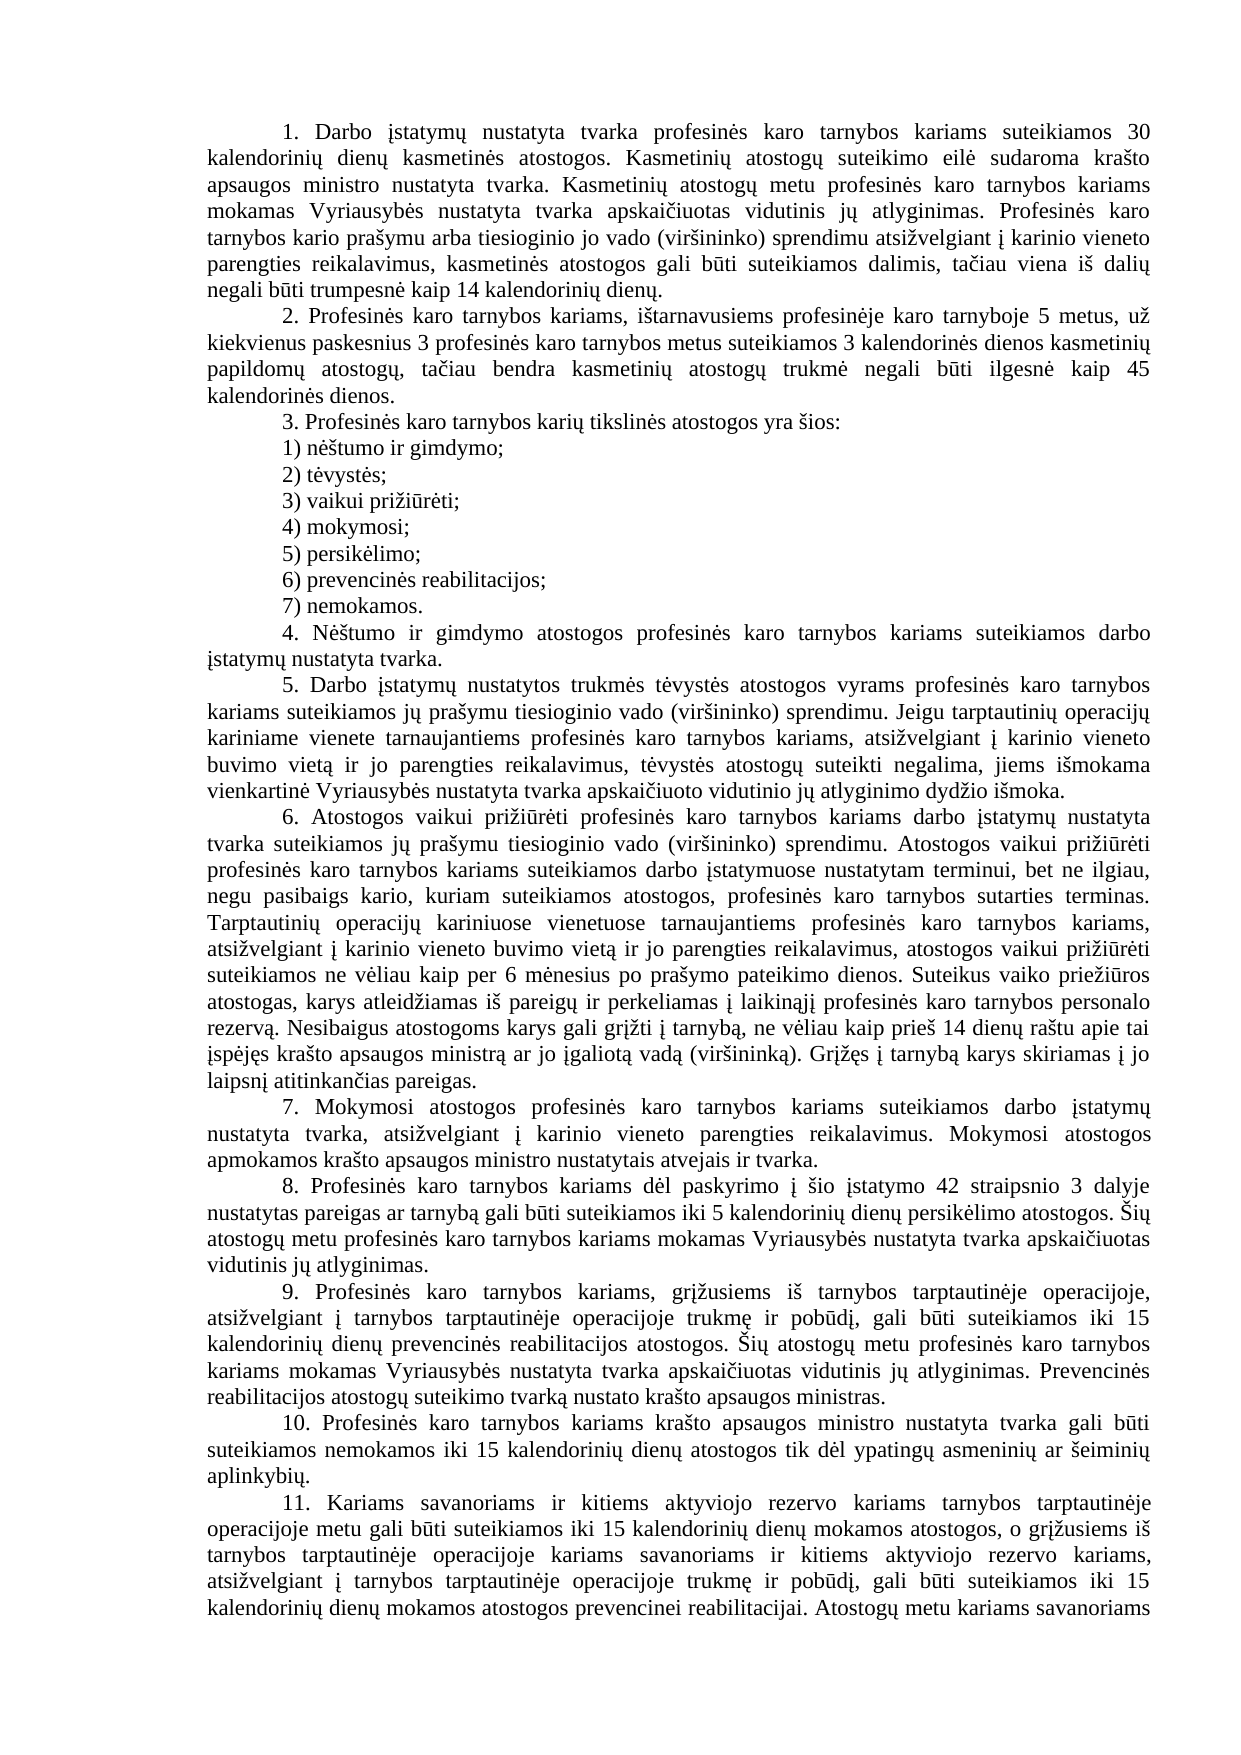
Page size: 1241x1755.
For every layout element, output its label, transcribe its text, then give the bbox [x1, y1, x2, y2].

text 7) nemokamos. [207, 592, 1152, 619]
text 2. Profesinės karo tarnybos kariams, ištarnavusiems profesinėje karo tarnyboje 5 metus, už kiekvienus paskesnius 3 profesinės karo tarnybos metus suteikiamos 3 kalendorinės dienos kasmetinių papildomų atostogų, tačiau bendra kasmetinių atostogų trukmė negali būti ilgesnė kaip 45 kalendorinės dienos. [207, 303, 1152, 408]
text 2) tėvystės; [207, 461, 1152, 487]
text 6) prevencinės reabilitacijos; [207, 566, 1152, 592]
text 3. Profesinės karo tarnybos karių tikslinės atostogos yra šios: [207, 408, 1152, 434]
text 6. Atostogos vaikui prižiūrėti profesinės karo tarnybos kariams darbo įstatymų nustatyta tvarka suteikiamos jų prašymu tiesioginio vado (viršininko) sprendimu. Atostogos vaikui prižiūrėti profesinės karo tarnybos kariams suteikiamos darbo įstatymuose nustatytam terminui, bet ne ilgiau, negu pasibaigs kario, kuriam suteikiamos atostogos, profesinės karo tarnybos sutarties terminas. Tarptautinių operacijų kariniuose vienetuose tarnaujantiems profesinės karo tarnybos kariams, atsižvelgiant į karinio vieneto buvimo vietą ir jo parengties reikalavimus, atostogos vaikui prižiūrėti suteikiamos ne vėliau kaip per 6 mėnesius po prašymo pateikimo dienos. Suteikus vaiko priežiūros atostogas, karys atleidžiamas iš pareigų ir perkeliamas į laikinąjį profesinės karo tarnybos personalo rezervą. Nesibaigus atostogoms karys gali grįžti į tarnybą, ne vėliau kaip prieš 14 dienų raštu apie tai įspėjęs krašto apsaugos ministrą ar jo įgaliotą vadą (viršininką). Grįžęs į tarnybą karys skiriamas į jo laipsnį atitinkančias pareigas. [207, 803, 1152, 1093]
text 1. Darbo įstatymų nustatyta tvarka profesinės karo tarnybos kariams suteikiamos 30 kalendorinių dienų kasmetinės atostogos. Kasmetinių atostogų suteikimo eilė sudaroma krašto apsaugos ministro nustatyta tvarka. Kasmetinių atostogų metu profesinės karo tarnybos kariams mokamas Vyriausybės nustatyta tvarka apskaičiuotas vidutinis jų atlyginimas. Profesinės karo tarnybos kario prašymu arba tiesioginio jo vado (viršininko) sprendimu atsižvelgiant į karinio vieneto parengties reikalavimus, kasmetinės atostogos gali būti suteikiamos dalimis, tačiau viena iš dalių negali būti trumpesnė kaip 14 kalendorinių dienų. [207, 118, 1152, 303]
text 9. Profesinės karo tarnybos kariams, grįžusiems iš tarnybos tarptautinėje operacijoje, atsižvelgiant į tarnybos tarptautinėje operacijoje trukmę ir pobūdį, gali būti suteikiamos iki 15 kalendorinių dienų prevencinės reabilitacijos atostogos. Šių atostogų metu profesinės karo tarnybos kariams mokamas Vyriausybės nustatyta tvarka apskaičiuotas vidutinis jų atlyginimas. Prevencinės reabilitacijos atostogų suteikimo tvarką nustato krašto apsaugos ministras. [207, 1278, 1152, 1409]
text 5. Darbo įstatymų nustatytos trukmės tėvystės atostogos vyrams profesinės karo tarnybos kariams suteikiamos jų prašymu tiesioginio vado (viršininko) sprendimu. Jeigu tarptautinių operacijų kariniame vienete tarnaujantiems profesinės karo tarnybos kariams, atsižvelgiant į karinio vieneto buvimo vietą ir jo parengties reikalavimus, tėvystės atostogų suteikti negalima, jiems išmokama vienkartinė Vyriausybės nustatyta tvarka apskaičiuoto vidutinio jų atlyginimo dydžio išmoka. [207, 672, 1152, 803]
text 4) mokymosi; [207, 513, 1152, 540]
text 5) persikėlimo; [207, 540, 1152, 566]
text 1) nėštumo ir gimdymo; [207, 434, 1152, 461]
text 8. Profesinės karo tarnybos kariams dėl paskyrimo į šio įstatymo 42 straipsnio 3 dalyje nustatytas pareigas ar tarnybą gali būti suteikiamos iki 5 kalendorinių dienų persikėlimo atostogos. Šių atostogų metu profesinės karo tarnybos kariams mokamas Vyriausybės nustatyta tvarka apskaičiuotas vidutinis jų atlyginimas. [207, 1172, 1152, 1278]
text 11. Kariams savanoriams ir kitiems aktyviojo rezervo kariams tarnybos tarptautinėje operacijoje metu gali būti suteikiamos iki 15 kalendorinių dienų mokamos atostogos, o grįžusiems iš tarnybos tarptautinėje operacijoje kariams savanoriams ir kitiems aktyviojo rezervo kariams, atsižvelgiant į tarnybos tarptautinėje operacijoje trukmę ir pobūdį, gali būti suteikiamos iki 15 kalendorinių dienų mokamos atostogos prevencinei reabilitacijai. Atostogų metu kariams savanoriams [207, 1488, 1152, 1620]
text 7. Mokymosi atostogos profesinės karo tarnybos kariams suteikiamos darbo įstatymų nustatyta tvarka, atsižvelgiant į karinio vieneto parengties reikalavimus. Mokymosi atostogos apmokamos krašto apsaugos ministro nustatytais atvejais ir tvarka. [207, 1093, 1152, 1172]
text 10. Profesinės karo tarnybos kariams krašto apsaugos ministro nustatyta tvarka gali būti suteikiamos nemokamos iki 15 kalendorinių dienų atostogos tik dėl ypatingų asmeninių ar šeiminių aplinkybių. [207, 1409, 1152, 1488]
text 4. Nėštumo ir gimdymo atostogos profesinės karo tarnybos kariams suteikiamos darbo įstatymų nustatyta tvarka. [207, 619, 1152, 672]
text 3) vaikui prižiūrėti; [207, 487, 1152, 513]
